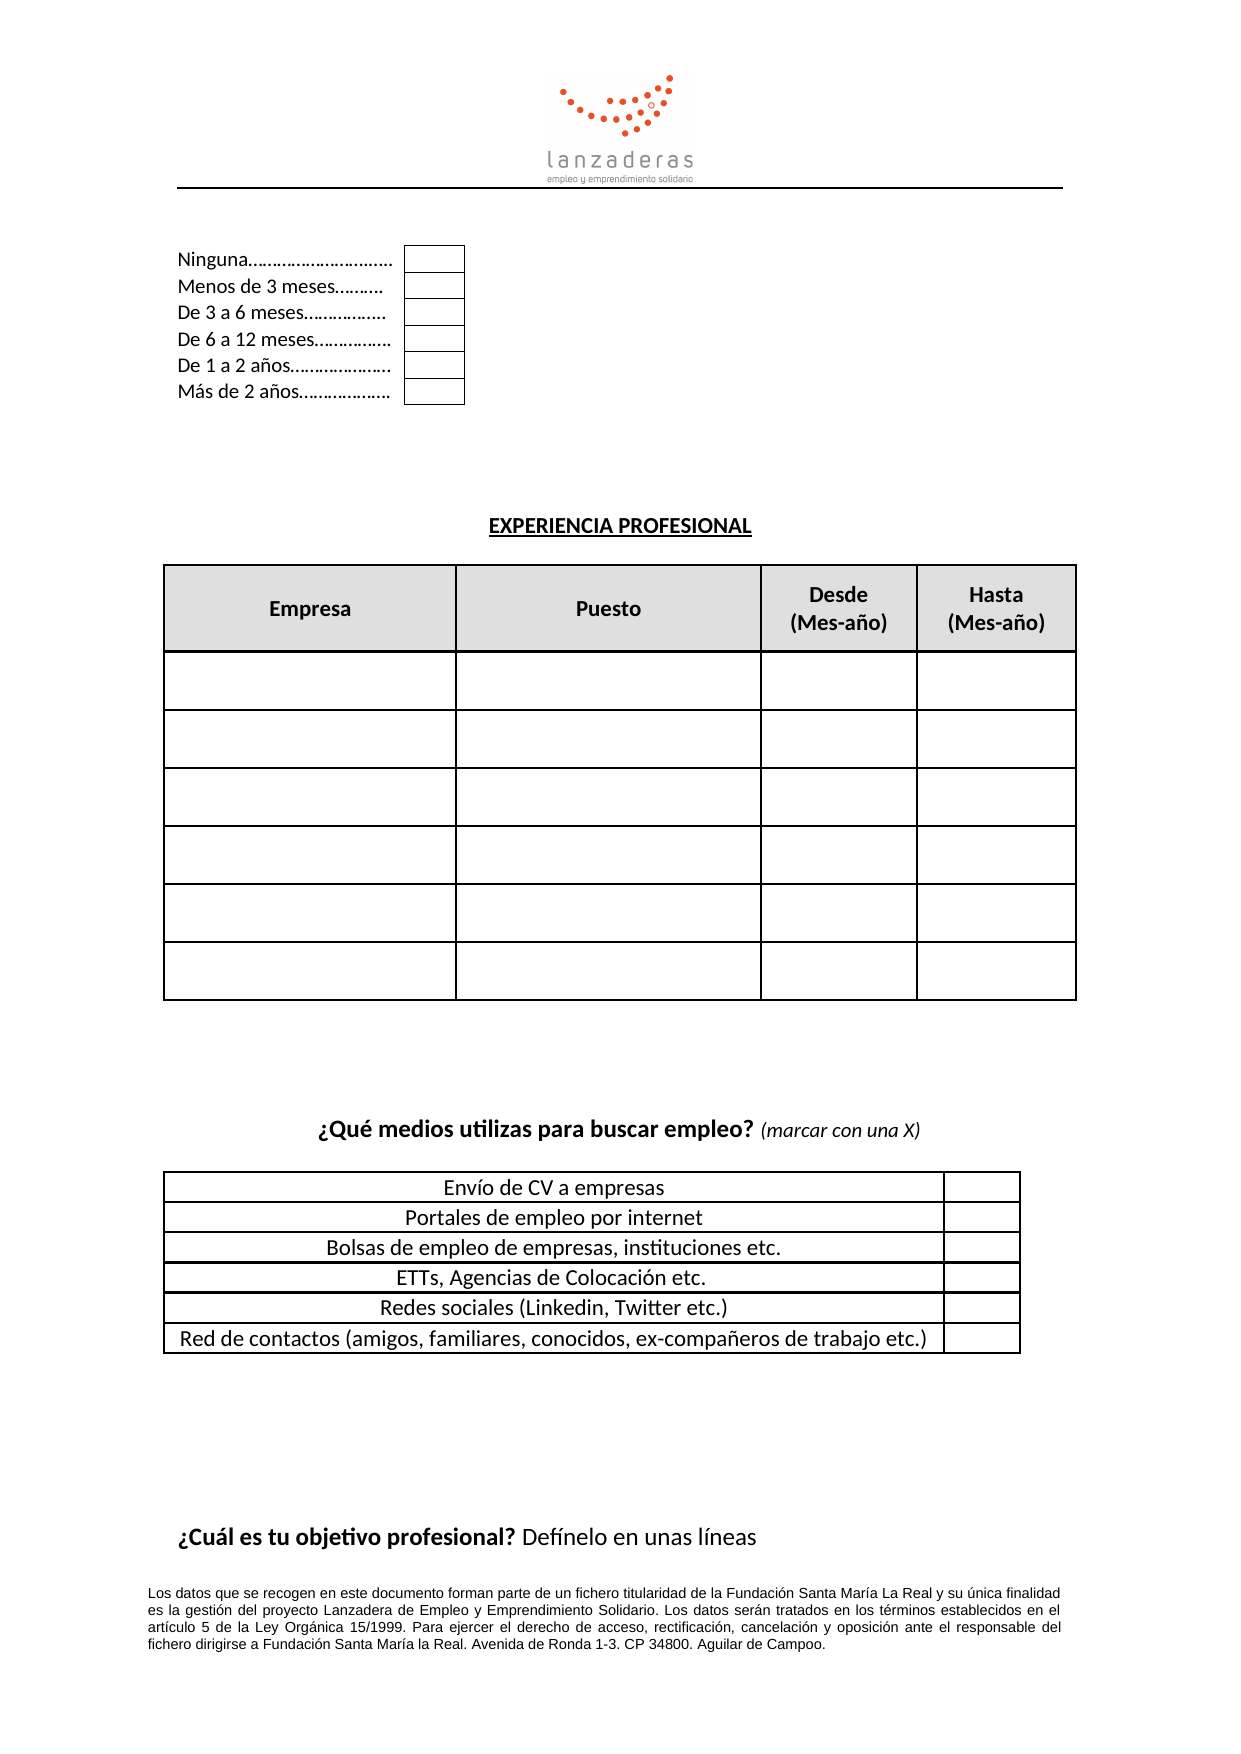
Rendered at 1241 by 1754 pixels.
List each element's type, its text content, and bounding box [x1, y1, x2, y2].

table_header [945, 1173, 1019, 1201]
table_cell [918, 885, 1075, 941]
text ¿Qué medios utilizas para buscar empleo? (marcar con una X) [177, 1113, 1063, 1143]
table_cell [945, 1324, 1019, 1352]
table_cell Más de 2 años………………. [166, 378, 404, 404]
table_cell [165, 769, 455, 825]
table_header Hasta (Mes-año) [918, 566, 1075, 650]
table_cell [762, 711, 916, 767]
table_cell [918, 769, 1075, 825]
table_cell Red de contactos (amigos, familiares, conocidos, ex-compañeros de trabajo etc.) [165, 1324, 943, 1352]
table_cell [457, 885, 760, 941]
table_header Puesto [457, 566, 760, 650]
table_cell [945, 1233, 1019, 1261]
table_cell [945, 1203, 1019, 1231]
table_header Ninguna…………………….….. [166, 245, 404, 272]
table_cell Bolsas de empleo de empresas, instituciones etc. [165, 1233, 943, 1261]
table_cell [165, 827, 455, 883]
table_cell [918, 827, 1075, 883]
table_header Envío de CV a empresas [165, 1173, 943, 1201]
picture [547, 75, 693, 184]
table_cell [457, 827, 760, 883]
table_cell [165, 711, 455, 767]
table_cell [405, 379, 464, 404]
table_header Empresa [165, 566, 455, 650]
table_cell [457, 943, 760, 999]
table_cell [165, 885, 455, 941]
table_cell [762, 943, 916, 999]
table_cell Menos de 3 meses………. [166, 272, 404, 298]
table_cell [165, 943, 455, 999]
table_cell [762, 653, 916, 708]
table_cell [945, 1294, 1019, 1322]
table_cell [918, 943, 1075, 999]
table_cell ETTs, Agencias de Colocación etc. [165, 1264, 943, 1291]
table_cell [165, 653, 455, 708]
table_cell [762, 769, 916, 825]
table_cell De 3 a 6 meses…………….. [166, 298, 404, 325]
table_cell [918, 653, 1075, 708]
table_cell De 1 a 2 años………………… [166, 351, 404, 378]
table_cell [762, 827, 916, 883]
table_header Desde (Mes-año) [762, 566, 916, 650]
table_cell [457, 769, 760, 825]
table_cell [457, 653, 760, 708]
table_cell [405, 326, 464, 351]
table_header [405, 246, 464, 272]
table_cell Portales de empleo por internet [165, 1203, 943, 1231]
table_cell [762, 885, 916, 941]
table_cell [405, 352, 464, 378]
table_cell Redes sociales (Linkedin, Twitter etc.) [165, 1294, 943, 1322]
text EXPERIENCIA PROFESIONAL [177, 511, 1063, 539]
table_cell [457, 711, 760, 767]
table_cell [918, 711, 1075, 767]
text ¿Cuál es tu objetivo profesional? Defínelo en unas líneas [177, 1521, 1063, 1552]
table_cell [405, 299, 464, 325]
table_cell De 6 a 12 meses……………. [166, 325, 404, 351]
table_cell [405, 273, 464, 298]
table_cell [945, 1264, 1019, 1291]
